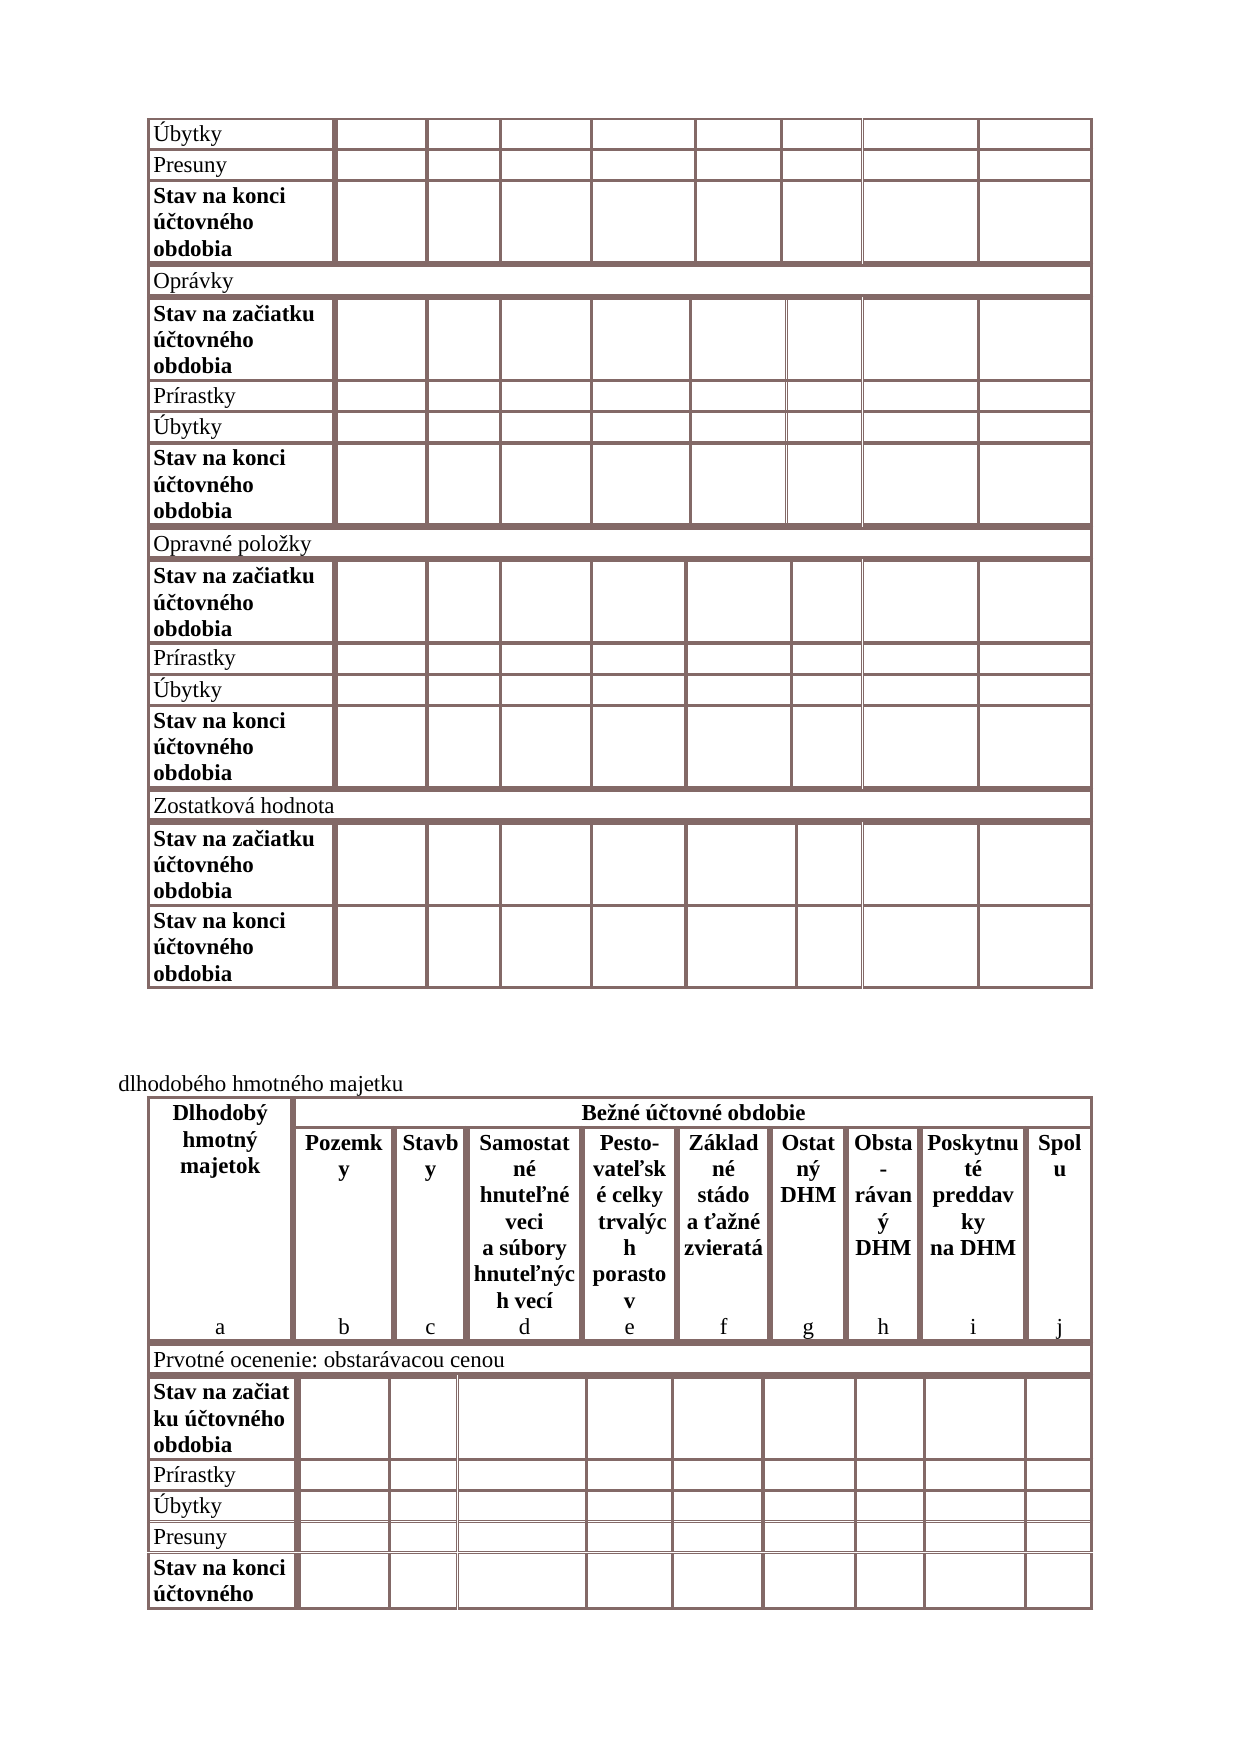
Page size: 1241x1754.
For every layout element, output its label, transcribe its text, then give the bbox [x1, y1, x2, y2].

table_cell h [849, 1313, 917, 1339]
table_cell [338, 907, 425, 986]
table_cell [688, 907, 795, 986]
table_cell [301, 1461, 388, 1489]
table_cell [338, 562, 425, 641]
table_cell Poskytnuté preddavky na DHM [923, 1129, 1023, 1313]
table_cell Spolu [1029, 1129, 1090, 1313]
table_cell [429, 182, 499, 261]
table_cell [864, 300, 977, 379]
table_cell [980, 645, 1090, 673]
table_cell [697, 151, 780, 179]
table_cell [765, 1461, 854, 1489]
table_cell [765, 1492, 854, 1520]
table_cell Stav na začiatku účtovného obdobia [150, 300, 332, 379]
table_cell [391, 1523, 456, 1551]
table_cell Úbytky [150, 120, 332, 148]
table_cell [783, 182, 861, 261]
table_cell [593, 707, 684, 786]
table_header Dlhodobý hmotný majetok [150, 1099, 290, 1313]
table_cell [788, 300, 861, 379]
table_cell [793, 562, 861, 641]
table_cell [864, 445, 977, 523]
table_cell [864, 151, 977, 179]
table_cell [980, 707, 1090, 786]
table_cell [692, 300, 785, 379]
table_cell [783, 120, 861, 148]
table_cell [502, 300, 590, 379]
table_cell [864, 120, 977, 148]
table_cell [502, 151, 590, 179]
table_cell [502, 120, 590, 148]
table_cell [788, 445, 861, 523]
table_cell [692, 382, 785, 410]
table_cell Stav na konci účtovného obdobia [150, 907, 332, 986]
table_cell Opravné položky [150, 530, 1090, 556]
text dlhodobého hmotného majetku [118, 1017, 1122, 1096]
table_cell [338, 445, 425, 523]
table_cell [338, 825, 425, 904]
table_cell [338, 151, 425, 179]
table_cell [502, 907, 590, 986]
table_cell [857, 1379, 923, 1458]
table_cell [338, 300, 425, 379]
table_cell Presuny [150, 1523, 294, 1551]
table_cell [980, 825, 1090, 904]
table_cell [593, 562, 684, 641]
table_cell Stavby [397, 1129, 463, 1313]
table_cell b [296, 1313, 391, 1339]
table_cell [588, 1492, 671, 1520]
table_cell [338, 676, 425, 704]
table_cell [1027, 1554, 1090, 1607]
table_cell [688, 707, 790, 786]
table_cell [593, 182, 694, 261]
table_cell [926, 1492, 1024, 1520]
table_cell Úbytky [150, 1492, 294, 1520]
table_cell g [773, 1313, 843, 1339]
table_cell Úbytky [150, 413, 332, 441]
table_cell Prvotné ocenenie: obstarávacou cenou [150, 1346, 1090, 1372]
table_cell [301, 1379, 388, 1458]
table_cell Základné stádo a ťažné zvieratá [680, 1129, 767, 1313]
table_cell [864, 707, 977, 786]
table_cell [391, 1492, 456, 1520]
table_cell [593, 676, 684, 704]
table_cell [980, 300, 1090, 379]
table_cell Stav na konci účtovného obdobia [150, 707, 332, 786]
table_cell d [470, 1313, 579, 1339]
table_cell [502, 825, 590, 904]
table_cell [502, 562, 590, 641]
table_cell [301, 1492, 388, 1520]
table_header Bežné účtovné obdobie [296, 1099, 1090, 1126]
table_cell [338, 120, 425, 148]
table_cell Stav na konci účtovného [150, 1554, 294, 1607]
table_cell [857, 1554, 923, 1607]
table_cell [1027, 1523, 1090, 1551]
table_cell [798, 907, 861, 986]
table_cell [502, 676, 590, 704]
table_cell [674, 1554, 761, 1607]
table_cell [793, 676, 861, 704]
table_cell [593, 413, 689, 441]
table_cell [391, 1461, 456, 1489]
table_cell [980, 907, 1090, 986]
table_cell [697, 120, 780, 148]
table_cell [864, 676, 977, 704]
table_cell [864, 645, 977, 673]
table_cell [429, 413, 499, 441]
table_cell [429, 151, 499, 179]
table_cell [588, 1554, 671, 1607]
table_cell [593, 645, 684, 673]
table_cell [688, 645, 790, 673]
table_cell [980, 562, 1090, 641]
table_cell a [150, 1313, 290, 1339]
table_cell Stav na konci účtovného obdobia [150, 445, 332, 523]
table_cell Zostatková hodnota [150, 792, 1090, 818]
table_cell [429, 382, 499, 410]
table_cell [697, 182, 780, 261]
table_cell Obsta-rávaný DHM [849, 1129, 917, 1313]
table_cell [338, 645, 425, 673]
table_cell [864, 907, 977, 986]
table_cell [593, 300, 689, 379]
table_cell [502, 445, 590, 523]
table_cell [1027, 1461, 1090, 1489]
table_cell [593, 151, 694, 179]
table_cell [459, 1379, 585, 1458]
table_cell [765, 1523, 854, 1551]
table_cell [338, 413, 425, 441]
table_cell [502, 707, 590, 786]
table_cell [429, 676, 499, 704]
table_cell [864, 382, 977, 410]
table_cell [793, 645, 861, 673]
table_cell f [680, 1313, 767, 1339]
table_cell [502, 182, 590, 261]
table_cell [588, 1379, 671, 1458]
table_cell [765, 1379, 854, 1458]
table_cell [674, 1523, 761, 1551]
table_cell [864, 413, 977, 441]
table_cell [429, 825, 499, 904]
table_cell [588, 1461, 671, 1489]
table_cell [502, 413, 590, 441]
table_cell [688, 676, 790, 704]
table_cell Prírastky [150, 1461, 294, 1489]
table_cell Stav na začiatku účtovného obdobia [150, 1379, 294, 1458]
table_cell [674, 1461, 761, 1489]
table_cell [980, 445, 1090, 523]
table_cell [980, 676, 1090, 704]
table_cell [429, 300, 499, 379]
table_cell [926, 1461, 1024, 1489]
table_cell [926, 1523, 1024, 1551]
table_cell [688, 562, 790, 641]
table_cell [783, 151, 861, 179]
table_cell Stav na začiatku účtovného obdobia [150, 825, 332, 904]
table_cell [1027, 1379, 1090, 1458]
table_cell [338, 382, 425, 410]
table_cell Stav na konci účtovného obdobia [150, 182, 332, 261]
table_cell [980, 182, 1090, 261]
table_cell [692, 445, 785, 523]
table_cell [301, 1554, 388, 1607]
table_cell Pesto-vateľské celky trvalých porastov [585, 1129, 674, 1313]
table_cell [459, 1523, 585, 1551]
table_cell Úbytky [150, 676, 332, 704]
table_cell [864, 562, 977, 641]
table_cell [765, 1554, 854, 1607]
table_cell [588, 1523, 671, 1551]
table_cell [593, 907, 684, 986]
table_cell [864, 182, 977, 261]
table_cell [338, 182, 425, 261]
table_cell Prírastky [150, 645, 332, 673]
table_cell [864, 825, 977, 904]
table_cell [1027, 1492, 1090, 1520]
table_cell [980, 120, 1090, 148]
table_cell [593, 382, 689, 410]
table_cell [593, 825, 684, 904]
table_cell [857, 1523, 923, 1551]
table_cell i [923, 1313, 1023, 1339]
table_cell [798, 825, 861, 904]
table_cell [593, 120, 694, 148]
table_cell [857, 1461, 923, 1489]
table_cell [502, 645, 590, 673]
table_cell [674, 1379, 761, 1458]
table_cell [692, 413, 785, 441]
table_cell [502, 382, 590, 410]
table_cell [926, 1379, 1024, 1458]
table_cell [429, 120, 499, 148]
table_cell [980, 382, 1090, 410]
table_cell Stav na začiatku účtovného obdobia [150, 562, 332, 641]
table_cell [391, 1379, 456, 1458]
table_cell [459, 1554, 585, 1607]
table_cell Samostatné hnuteľné veci a súbory hnuteľných vecí [470, 1129, 579, 1313]
table_cell [674, 1492, 761, 1520]
table_cell [593, 445, 689, 523]
table_cell Prírastky [150, 382, 332, 410]
table_cell [429, 907, 499, 986]
table_cell [429, 645, 499, 673]
table_cell [459, 1492, 585, 1520]
table_cell [788, 413, 861, 441]
table_cell [980, 151, 1090, 179]
table_cell [926, 1554, 1024, 1607]
table_cell e [585, 1313, 674, 1339]
table_cell Ostatný DHM [773, 1129, 843, 1313]
table_cell Oprávky [150, 267, 1090, 294]
table_cell [857, 1492, 923, 1520]
table_cell [459, 1461, 585, 1489]
table_cell c [397, 1313, 463, 1339]
table_cell Presuny [150, 151, 332, 179]
table_cell [429, 445, 499, 523]
table_cell [980, 413, 1090, 441]
table_cell [788, 382, 861, 410]
table_cell [301, 1523, 388, 1551]
table_cell j [1029, 1313, 1090, 1339]
table_cell [391, 1554, 456, 1607]
table_cell [429, 707, 499, 786]
table_cell Pozemky [296, 1129, 391, 1313]
table_cell [793, 707, 861, 786]
table_cell [688, 825, 795, 904]
table_cell [338, 707, 425, 786]
table_cell [429, 562, 499, 641]
